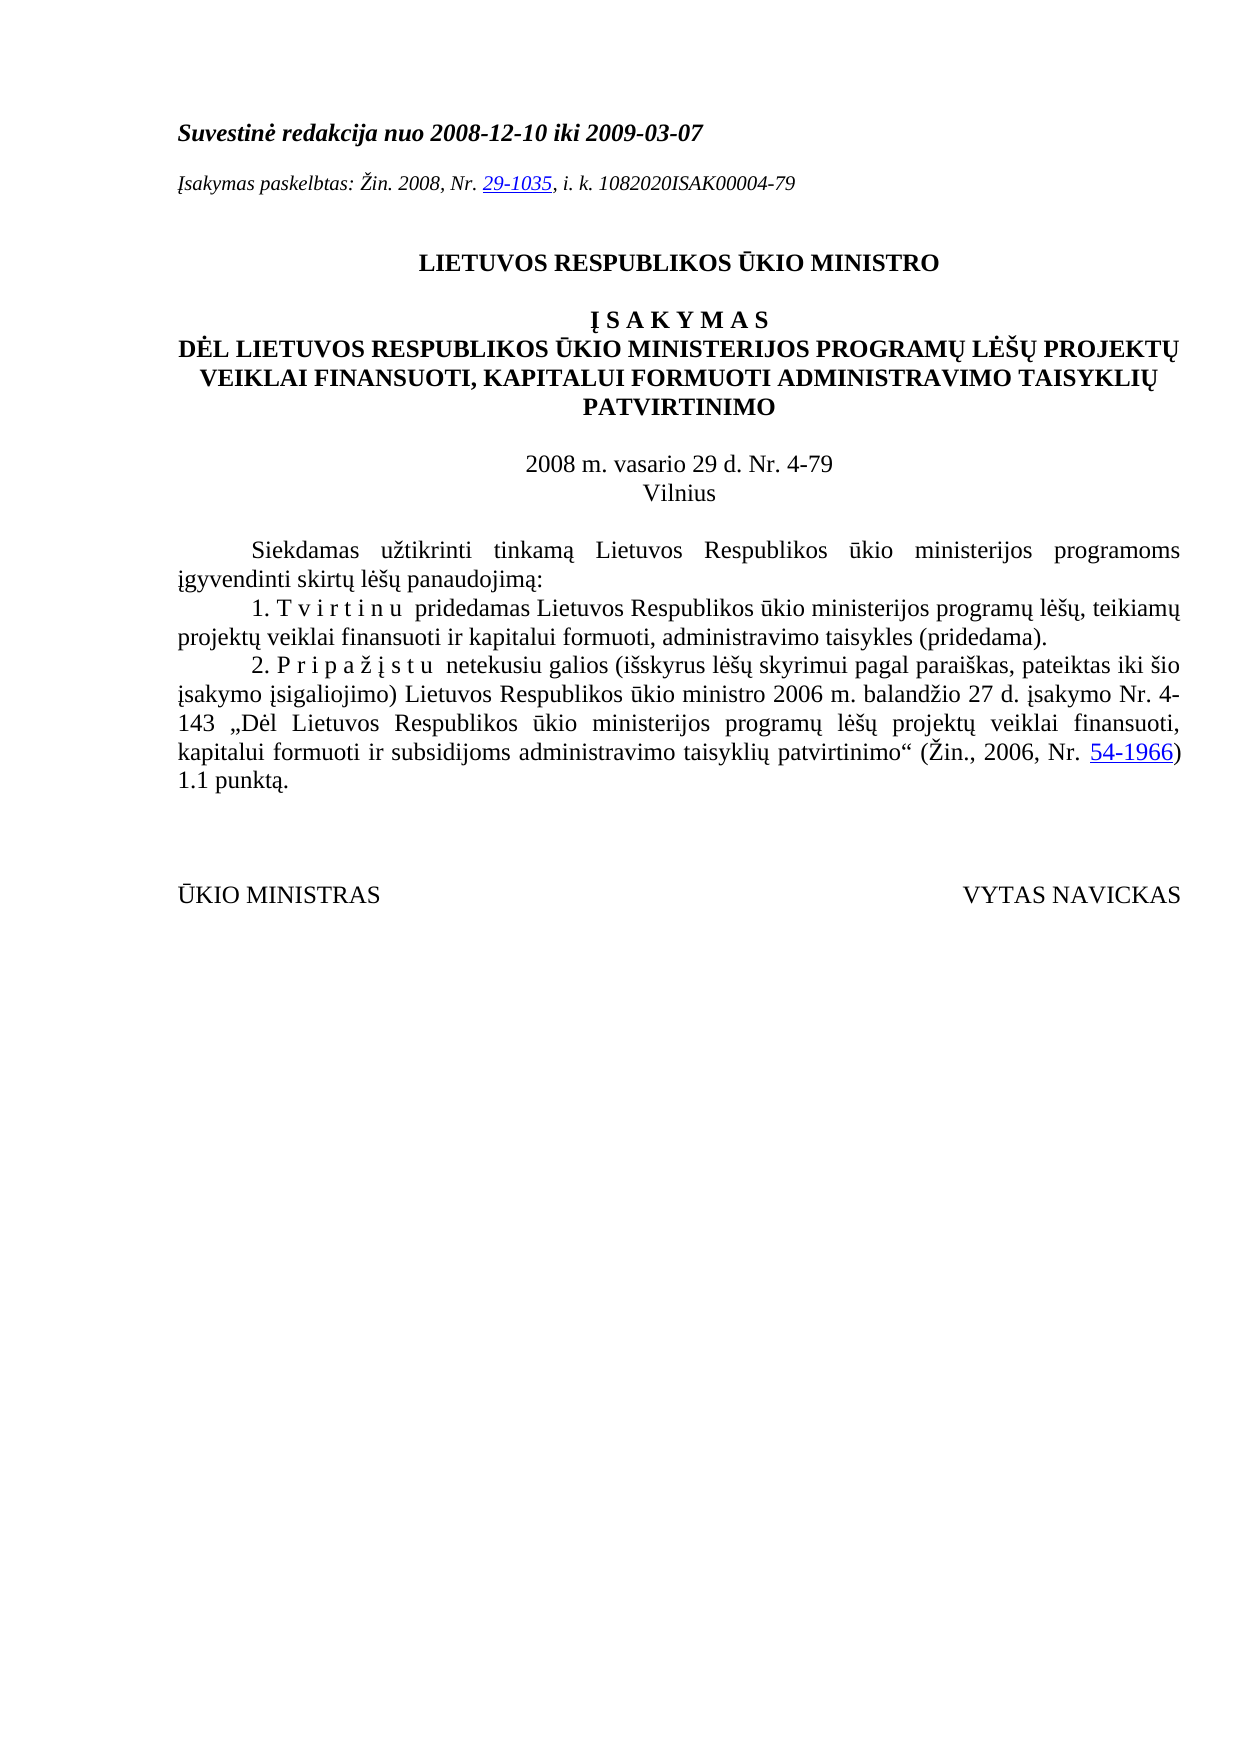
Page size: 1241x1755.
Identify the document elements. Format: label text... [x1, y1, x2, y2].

text 1. Tvirtinu pridedamas Lietuvos Respublikos ūkio ministerijos programų lėšų, teikiamų projektų veiklai finansuoti ir kapitalui formuoti, administravimo taisykles (pridedama). [177, 593, 1181, 650]
text Siekdamas užtikrinti tinkamą Lietuvos Respublikos ūkio ministerijos programoms įgyvendinti skirtų lėšų panaudojimą: [177, 535, 1181, 593]
text 2008 m. vasario 29 d. Nr. 4-79 [177, 449, 1181, 478]
text DĖL LIETUVOS RESPUBLIKOS ŪKIO MINISTERIJOS PROGRAMŲ LĖŠŲ PROJEKTŲ VEIKLAI FINANSUOTI, KAPITALUI FORMUOTI ADMINISTRAVIMO TAISYKLIŲ PATVIRTINIMO [177, 334, 1181, 420]
text ĮSAKYMAS [177, 305, 1181, 334]
text Vilnius [177, 478, 1181, 507]
text ŪKIO MINISTRAS VYTAS NAVICKAS [177, 880, 1181, 909]
text 2. Pripažįstu netekusiu galios (išskyrus lėšų skyrimui pagal paraiškas, pateiktas iki šio įsakymo įsigaliojimo) Lietuvos Respublikos ūkio ministro 2006 m. balandžio 27 d. įsakymo Nr. 4-143 „Dėl Lietuvos Respublikos ūkio ministerijos programų lėšų projektų veiklai finansuoti, kapitalui formuoti ir subsidijoms administravimo taisyklių patvirtinimo“ (Žin., 2006, Nr. 54-1966) 1.1 punktą. [177, 650, 1181, 794]
text Suvestinė redakcija nuo 2008-12-10 iki 2009-03-07 [177, 118, 1181, 147]
text Įsakymas paskelbtas: Žin. 2008, Nr. 29-1035, i. k. 1082020ISAK00004-79 [177, 171, 1181, 195]
text LIETUVOS RESPUBLIKOS ŪKIO MINISTRO [177, 248, 1181, 277]
